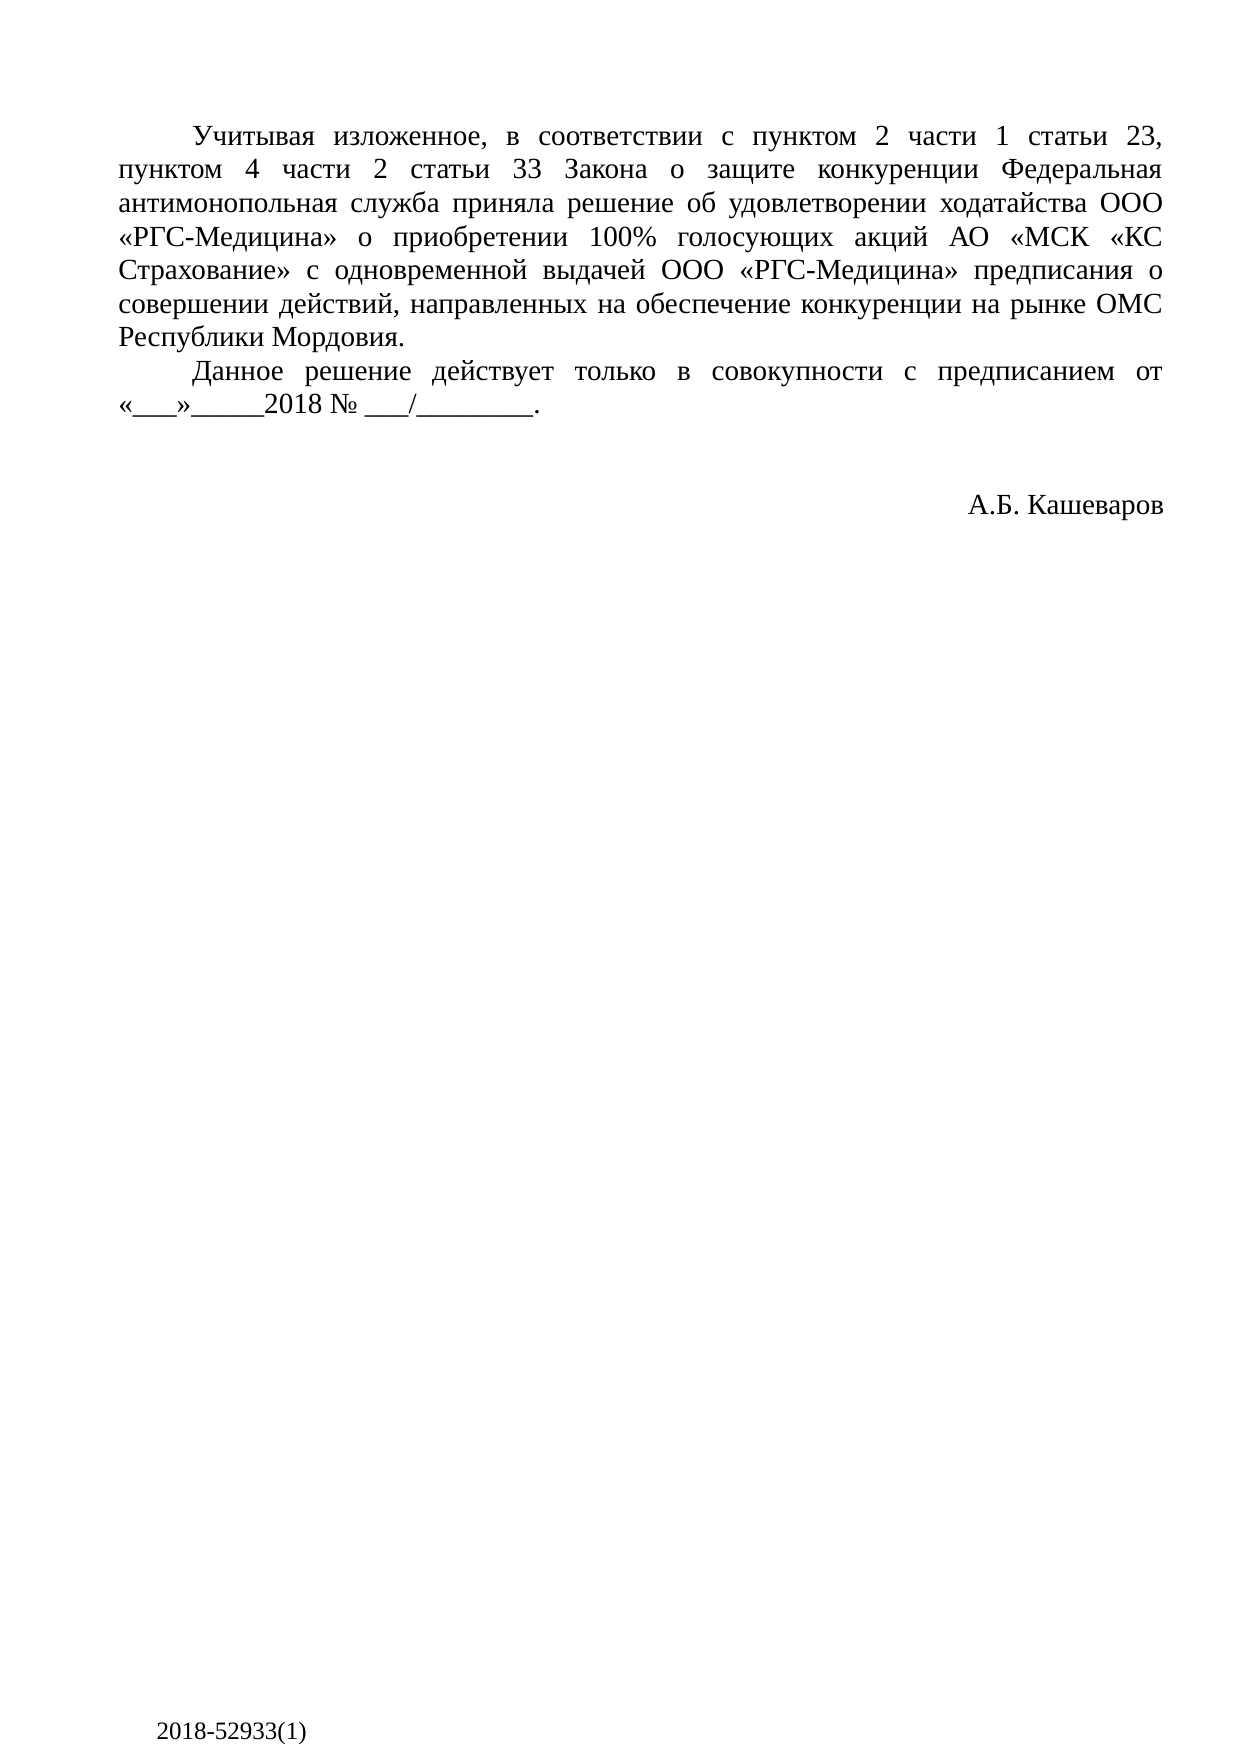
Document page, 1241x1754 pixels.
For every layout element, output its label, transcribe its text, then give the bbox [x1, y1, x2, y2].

text Данное решение действует только в совокупности с предписанием от «___»_____2018 № ___/________. [118, 353, 1164, 420]
text А.Б. Кашеваров [118, 487, 1164, 521]
text Учитывая изложенное, в соответствии с пунктом 2 части 1 статьи 23, пунктом 4 части 2 статьи 33 Закона о защите конкуренции Федеральная антимонопольная служба приняла решение об удовлетворении ходатайства ООО «РГС-Медицина» о приобретении 100% голосующих акций АО «МСК «КС Страхование» с одновременной выдачей ООО «РГС-Медицина» предписания о совершении действий, направленных на обеспечение конкуренции на рынке ОМС Республики Мордовия. [118, 118, 1164, 353]
